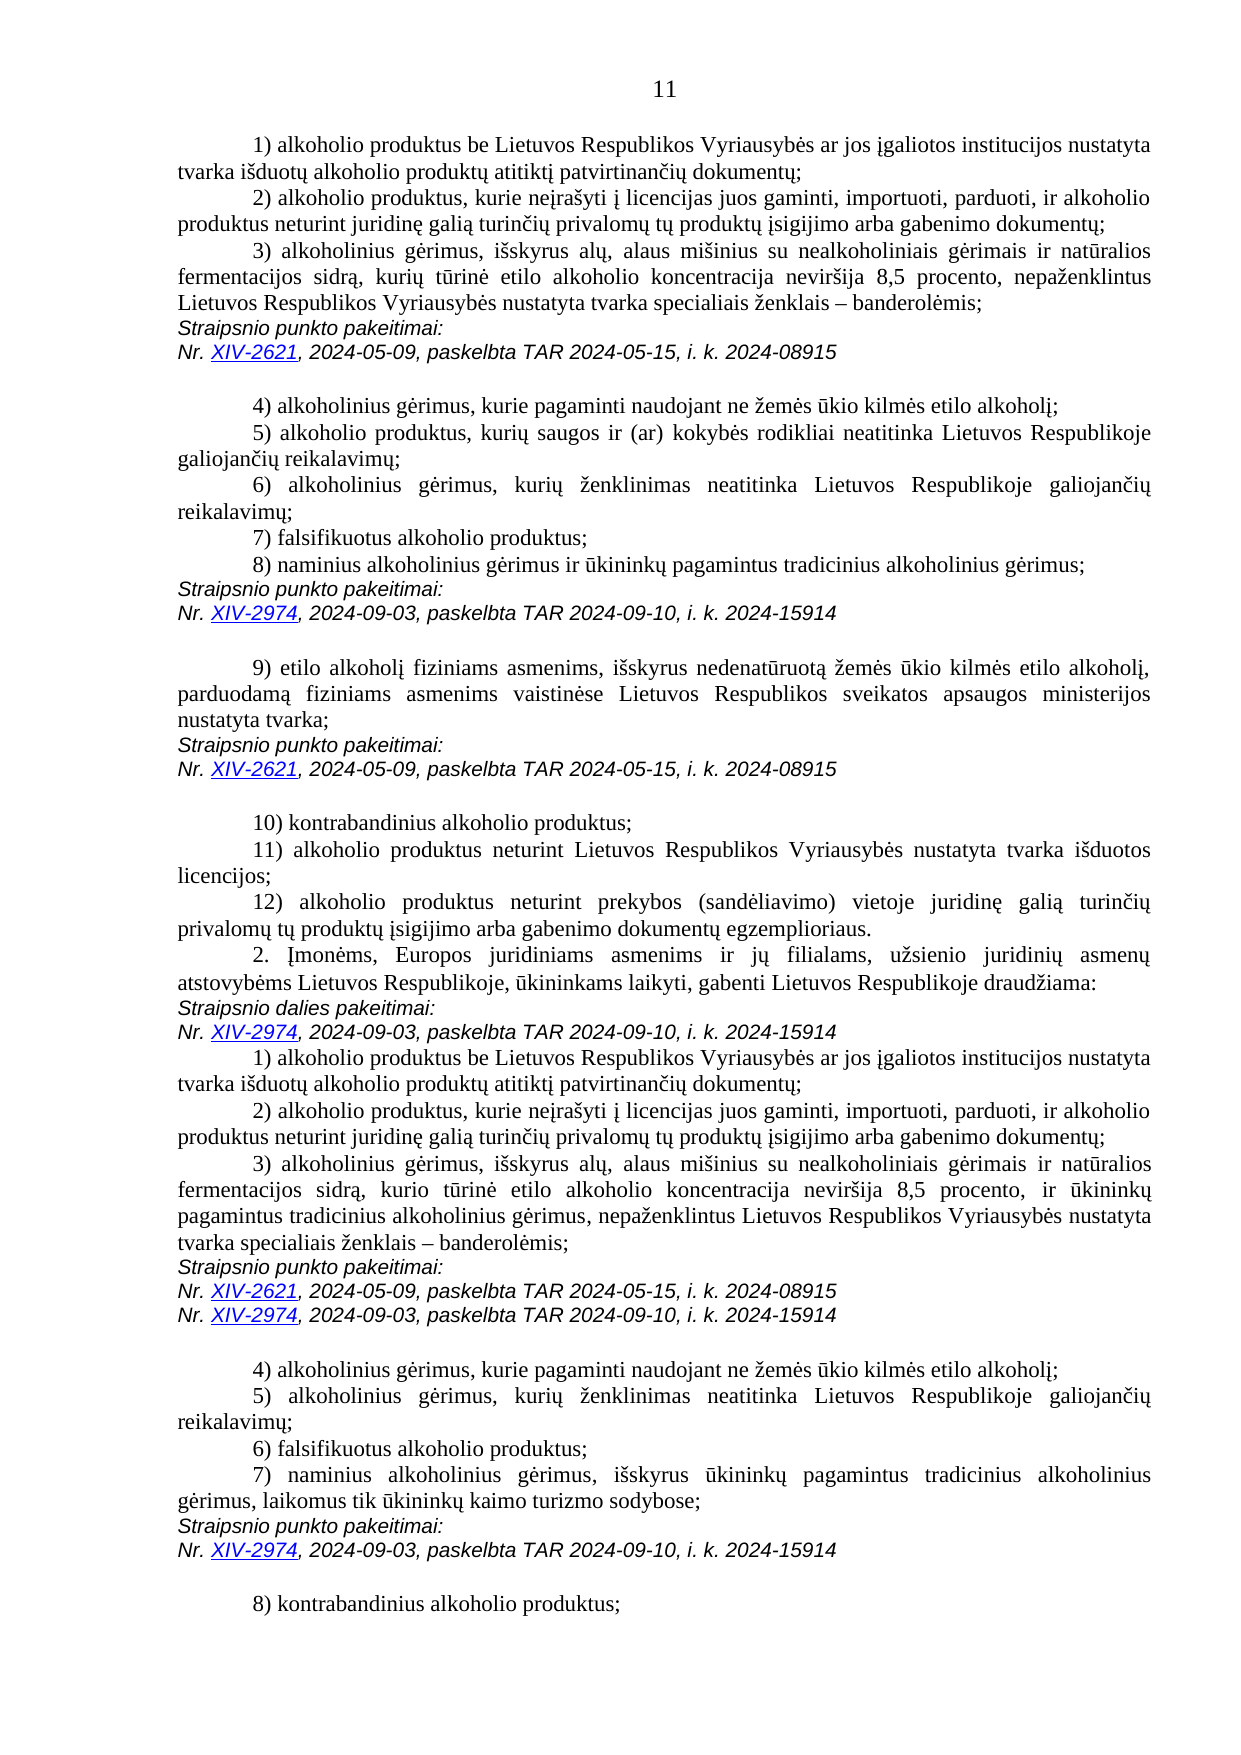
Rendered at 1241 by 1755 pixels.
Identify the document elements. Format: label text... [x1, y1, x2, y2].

text 10) kontrabandinius alkoholio produktus; [177, 809, 1152, 836]
text 1) alkoholio produktus be Lietuvos Respublikos Vyriausybės ar jos įgaliotos institucijos nustatyta tvarka išduotų alkoholio produktų atitiktį patvirtinančių dokumentų; [177, 131, 1152, 184]
text 5) alkoholio produktus, kurių saugos ir (ar) kokybės rodikliai neatitinka Lietuvos Respublikoje galiojančių reikalavimų; [177, 419, 1152, 472]
text Nr. XIV-2974, 2024-09-03, paskelbta TAR 2024-09-10, i. k. 2024-15914 [177, 1020, 1152, 1044]
text 4) alkoholinius gėrimus, kurie pagaminti naudojant ne žemės ūkio kilmės etilo alkoholį; [177, 1356, 1152, 1382]
text 7) naminius alkoholinius gėrimus, išskyrus ūkininkų pagamintus tradicinius alkoholinius gėrimus, laikomus tik ūkininkų kaimo turizmo sodybose; [177, 1461, 1152, 1514]
text 3) alkoholinius gėrimus, išskyrus alų, alaus mišinius su nealkoholiniais gėrimais ir natūralios fermentacijos sidrą, kurio tūrinė etilo alkoholio koncentracija neviršija 8,5 procento, ir ūkininkų pagamintus tradicinius alkoholinius gėrimus, nepaženklintus Lietuvos Respublikos Vyriausybės nustatyta tvarka specialiais ženklais – banderolėmis; [177, 1149, 1152, 1255]
text Nr. XIV-2621, 2024-05-09, paskelbta TAR 2024-05-15, i. k. 2024-08915 [177, 340, 1152, 364]
text 12) alkoholio produktus neturint prekybos (sandėliavimo) vietoje juridinę galią turinčių privalomų tų produktų įsigijimo arba gabenimo dokumentų egzemplioriaus. [177, 888, 1152, 941]
text Straipsnio punkto pakeitimai: [177, 1514, 1152, 1538]
text Straipsnio punkto pakeitimai: [177, 1255, 1152, 1279]
text 4) alkoholinius gėrimus, kurie pagaminti naudojant ne žemės ūkio kilmės etilo alkoholį; [177, 392, 1152, 419]
text 11) alkoholio produktus neturint Lietuvos Respublikos Vyriausybės nustatyta tvarka išduotos licencijos; [177, 836, 1152, 888]
text 9) etilo alkoholį fiziniams asmenims, išskyrus nedenatūruotą žemės ūkio kilmės etilo alkoholį, parduodamą fiziniams asmenims vaistinėse Lietuvos Respublikos sveikatos apsaugos ministerijos nustatyta tvarka; [177, 654, 1152, 733]
text Straipsnio punkto pakeitimai: [177, 733, 1152, 757]
text 8) naminius alkoholinius gėrimus ir ūkininkų pagamintus tradicinius alkoholinius gėrimus; [177, 551, 1152, 577]
text 6) falsifikuotus alkoholio produktus; [177, 1435, 1152, 1461]
text 6) alkoholinius gėrimus, kurių ženklinimas neatitinka Lietuvos Respublikoje galiojančių reikalavimų; [177, 472, 1152, 524]
text Nr. XIV-2621, 2024-05-09, paskelbta TAR 2024-05-15, i. k. 2024-08915 [177, 757, 1152, 781]
text Straipsnio punkto pakeitimai: [177, 316, 1152, 340]
text 5) alkoholinius gėrimus, kurių ženklinimas neatitinka Lietuvos Respublikoje galiojančių reikalavimų; [177, 1382, 1152, 1435]
text Nr. XIV-2621, 2024-05-09, paskelbta TAR 2024-05-15, i. k. 2024-08915 [177, 1279, 1152, 1303]
text Nr. XIV-2974, 2024-09-03, paskelbta TAR 2024-09-10, i. k. 2024-15914 [177, 1303, 1152, 1327]
text Straipsnio dalies pakeitimai: [177, 996, 1152, 1020]
text 2) alkoholio produktus, kurie neįrašyti į licencijas juos gaminti, importuoti, parduoti, ir alkoholio produktus neturint juridinę galią turinčių privalomų tų produktų įsigijimo arba gabenimo dokumentų; [177, 1097, 1152, 1149]
text Nr. XIV-2974, 2024-09-03, paskelbta TAR 2024-09-10, i. k. 2024-15914 [177, 1538, 1152, 1562]
text Nr. XIV-2974, 2024-09-03, paskelbta TAR 2024-09-10, i. k. 2024-15914 [177, 601, 1152, 625]
text 1) alkoholio produktus be Lietuvos Respublikos Vyriausybės ar jos įgaliotos institucijos nustatyta tvarka išduotų alkoholio produktų atitiktį patvirtinančių dokumentų; [177, 1044, 1152, 1097]
text 2) alkoholio produktus, kurie neįrašyti į licencijas juos gaminti, importuoti, parduoti, ir alkoholio produktus neturint juridinę galią turinčių privalomų tų produktų įsigijimo arba gabenimo dokumentų; [177, 184, 1152, 237]
text 3) alkoholinius gėrimus, išskyrus alų, alaus mišinius su nealkoholiniais gėrimais ir natūralios fermentacijos sidrą, kurių tūrinė etilo alkoholio koncentracija neviršija 8,5 procento, nepaženklintus Lietuvos Respublikos Vyriausybės nustatyta tvarka specialiais ženklais – banderolėmis; [177, 237, 1152, 316]
text 2. Įmonėms, Europos juridiniams asmenims ir jų filialams, užsienio juridinių asmenų atstovybėms Lietuvos Respublikoje, ūkininkams laikyti, gabenti Lietuvos Respublikoje draudžiama: [177, 941, 1152, 996]
text Straipsnio punkto pakeitimai: [177, 577, 1152, 601]
text 8) kontrabandinius alkoholio produktus; [177, 1590, 1152, 1617]
text 7) falsifikuotus alkoholio produktus; [177, 524, 1152, 551]
